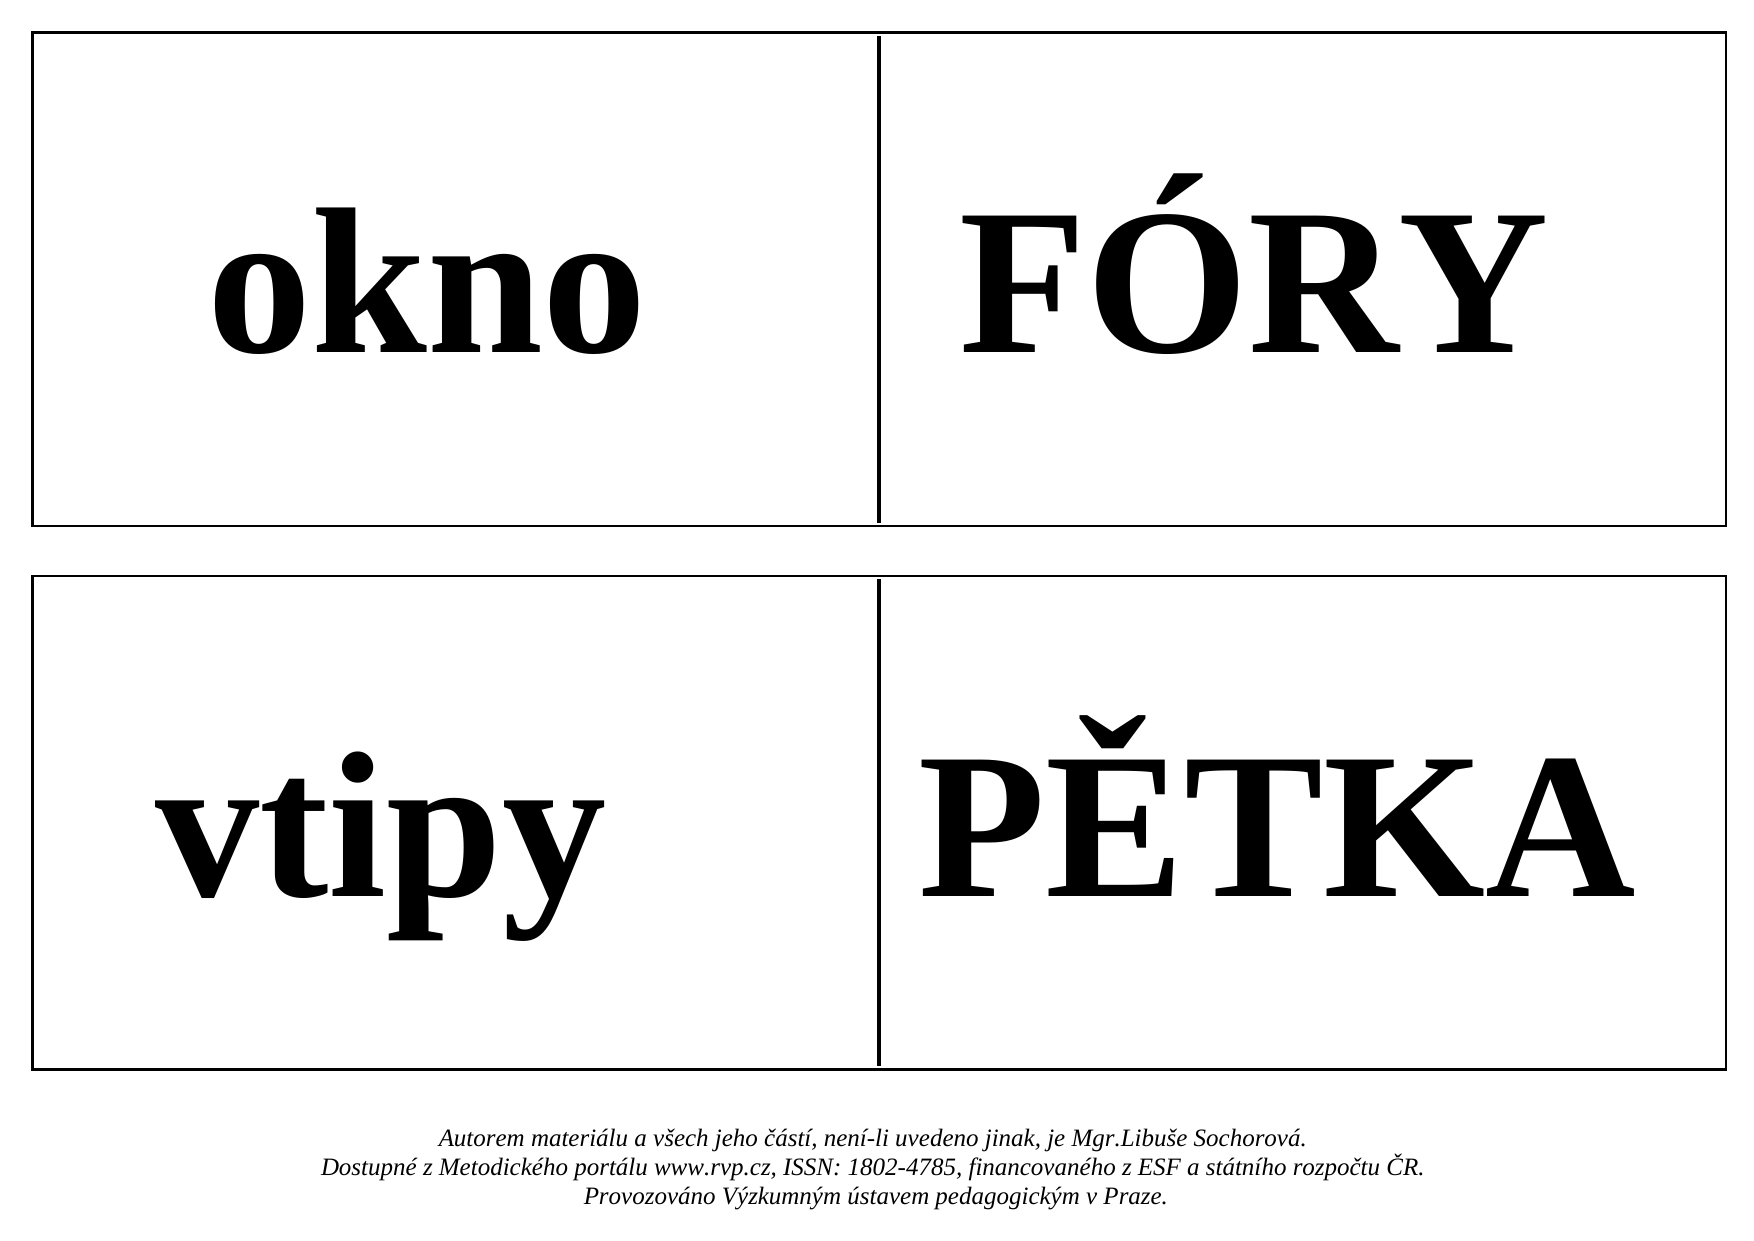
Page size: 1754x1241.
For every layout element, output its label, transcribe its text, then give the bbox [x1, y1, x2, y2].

text PĚTKA [881, 701, 1708, 941]
text okno [51, 158, 877, 398]
text FÓRY [881, 158, 1708, 398]
text vtipy [51, 701, 877, 941]
